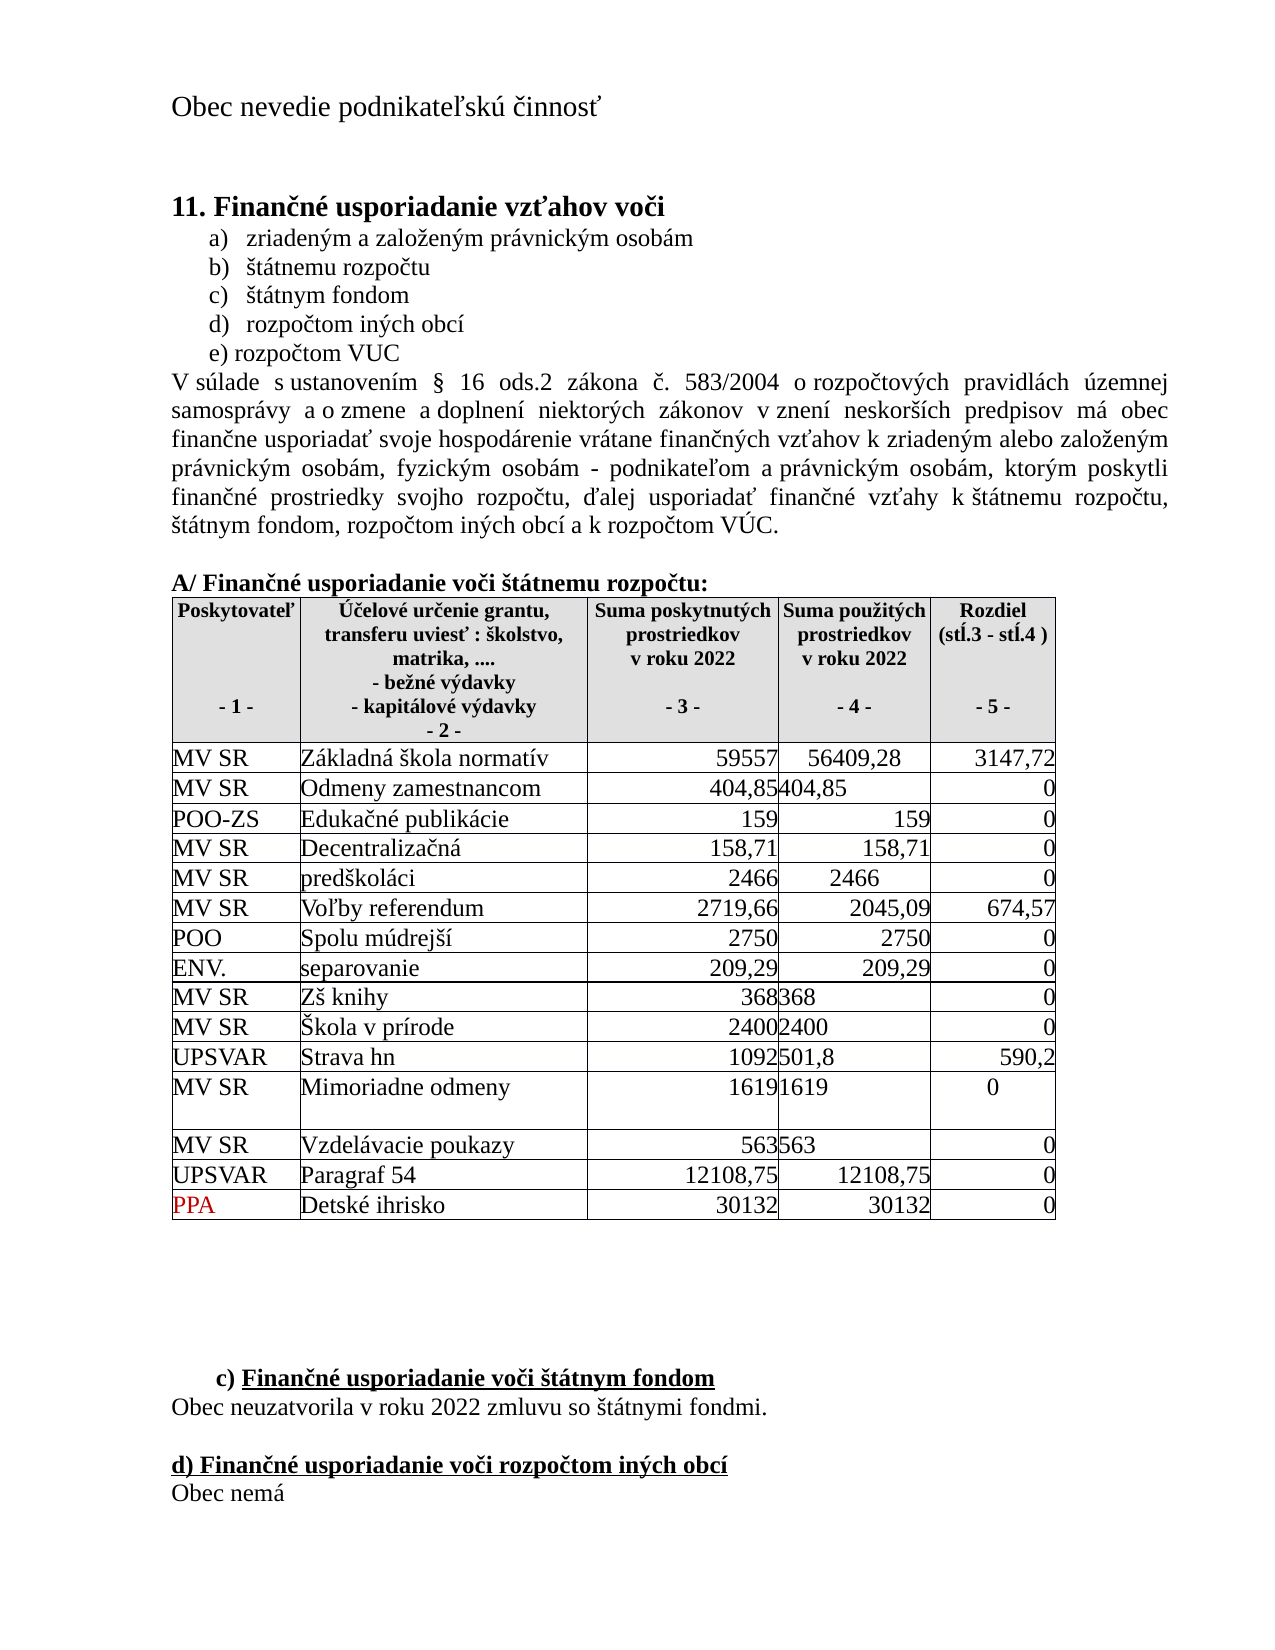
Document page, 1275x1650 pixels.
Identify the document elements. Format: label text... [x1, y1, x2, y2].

text 11. Finančné usporiadanie vzťahov voči [171, 189, 1169, 223]
table_cell Zš knihy [301, 983, 587, 1011]
table_cell 209,29 [588, 953, 778, 981]
table_cell 2719,66 [588, 893, 778, 922]
table_cell 368 [779, 983, 930, 1011]
table_cell 2750 [588, 923, 778, 952]
table_cell 59557 [588, 743, 778, 772]
table_cell 159 [779, 804, 930, 832]
table_cell MV SR [173, 834, 300, 862]
table_cell 30132 [779, 1190, 930, 1219]
table_cell PPA [173, 1190, 300, 1219]
table_cell 0 [931, 1012, 1055, 1041]
table_cell 0 [931, 923, 1055, 952]
table_cell 674,57 [931, 893, 1055, 922]
text Obec nevedie podnikateľskú činnosť [171, 89, 1169, 122]
table_cell Mimoriadne odmeny [301, 1072, 587, 1129]
table_cell Decentralizačná [301, 834, 587, 862]
text c) Finančné usporiadanie voči štátnym fondom [216, 1363, 1169, 1392]
table_cell 0 [931, 1160, 1055, 1189]
table_cell 158,71 [779, 834, 930, 862]
text A/ Finančné usporiadanie voči štátnemu rozpočtu: [171, 568, 1169, 597]
table_cell 56409,28 [779, 743, 930, 772]
text V súlade s ustanovením § 16 ods.2 zákona č. 583/2004 o rozpočtových pravidlách územnej samosprávy a o zmene a doplnení niektorých zákonov v znení neskorších predpisov má obec finančne usporiadať svoje hospodárenie vrátane finančných vzťahov k zriadeným alebo založeným právnickým osobám, fyzickým osobám - podnikateľom a právnickým osobám, ktorým poskytli finančné prostriedky svojho rozpočtu, ďalej usporiadať finančné vzťahy k štátnemu rozpočtu, štátnym fondom, rozpočtom iných obcí a k rozpočtom VÚC. [171, 367, 1169, 539]
table_cell 0 [931, 773, 1055, 803]
table_cell 368 [588, 983, 778, 1011]
table_cell 3147,72 [931, 743, 1055, 772]
table_cell 404,85 [588, 773, 778, 803]
table_cell Detské ihrisko [301, 1190, 587, 1219]
table_cell MV SR [173, 863, 300, 892]
table_cell 590,2 [931, 1042, 1055, 1071]
table_cell 12108,75 [588, 1160, 778, 1189]
table_cell UPSVAR [173, 1042, 300, 1071]
table_cell 0 [931, 834, 1055, 862]
table_cell 2466 [779, 863, 930, 892]
table_cell Vzdelávacie poukazy [301, 1130, 587, 1159]
table_cell 0 [931, 1072, 1055, 1129]
table_cell predškoláci [301, 863, 587, 892]
table_cell Strava hn [301, 1042, 587, 1071]
table_header Účelové určenie grantu, transferu uviesť : školstvo, matrika, .... - bežné výdavky - kapitálové výdavky - 2 - [301, 598, 587, 742]
table_cell Edukačné publikácie [301, 804, 587, 832]
text c) štátnym fondom [209, 280, 1169, 309]
table_cell Škola v prírode [301, 1012, 587, 1041]
table_cell 0 [931, 983, 1055, 1011]
table_cell 2750 [779, 923, 930, 952]
table_cell Odmeny zamestnancom [301, 773, 587, 803]
table_cell MV SR [173, 773, 300, 803]
table_cell 0 [931, 804, 1055, 832]
table_header Suma poskytnutých prostriedkov v roku 2022 - 3 - [588, 598, 778, 742]
table_header Rozdiel (stĺ.3 - stĺ.4 ) - 5 - [931, 598, 1055, 742]
table_cell 2400 [588, 1012, 778, 1041]
table_cell ENV. [173, 953, 300, 981]
table_cell 1092 [588, 1042, 778, 1071]
table_cell 159 [588, 804, 778, 832]
table_cell 563 [588, 1130, 778, 1159]
text Obec nemá [171, 1478, 1169, 1507]
table_cell Paragraf 54 [301, 1160, 587, 1189]
text e) rozpočtom VUC [209, 338, 1169, 367]
table_cell 404,85 [779, 773, 930, 803]
table_cell Spolu múdrejší [301, 923, 587, 952]
text b) štátnemu rozpočtu [209, 252, 1169, 280]
text Obec neuzatvorila v roku 2022 zmluvu so štátnymi fondmi. [171, 1392, 1169, 1421]
table_cell POO-ZS [173, 804, 300, 832]
table_cell MV SR [173, 1072, 300, 1129]
table_cell 12108,75 [779, 1160, 930, 1189]
table_cell UPSVAR [173, 1160, 300, 1189]
table_cell 1619 [779, 1072, 930, 1129]
table_cell 1619 [588, 1072, 778, 1129]
table_cell 30132 [588, 1190, 778, 1219]
table_cell 0 [931, 863, 1055, 892]
table_cell POO [173, 923, 300, 952]
text d) Finančné usporiadanie voči rozpočtom iných obcí [171, 1450, 1169, 1478]
table_cell 158,71 [588, 834, 778, 862]
table_cell separovanie [301, 953, 587, 981]
table_cell Základná škola normatív [301, 743, 587, 772]
text a) zriadeným a založeným právnickým osobám [209, 223, 1169, 252]
table_cell MV SR [173, 983, 300, 1011]
table_cell 2466 [588, 863, 778, 892]
table_header Suma použitých prostriedkov v roku 2022 - 4 - [779, 598, 930, 742]
text d) rozpočtom iných obcí [209, 309, 1169, 338]
table_cell 2045,09 [779, 893, 930, 922]
table_cell MV SR [173, 1130, 300, 1159]
table_cell 0 [931, 953, 1055, 981]
table_cell Voľby referendum [301, 893, 587, 922]
table_cell MV SR [173, 1012, 300, 1041]
table_header Poskytovateľ - 1 - [173, 598, 300, 742]
table_cell 2400 [779, 1012, 930, 1041]
table_cell MV SR [173, 743, 300, 772]
table_cell 501,8 [779, 1042, 930, 1071]
table_cell 563 [779, 1130, 930, 1159]
table_cell 209,29 [779, 953, 930, 981]
table_cell 0 [931, 1190, 1055, 1219]
table_cell MV SR [173, 893, 300, 922]
table_cell 0 [931, 1130, 1055, 1159]
